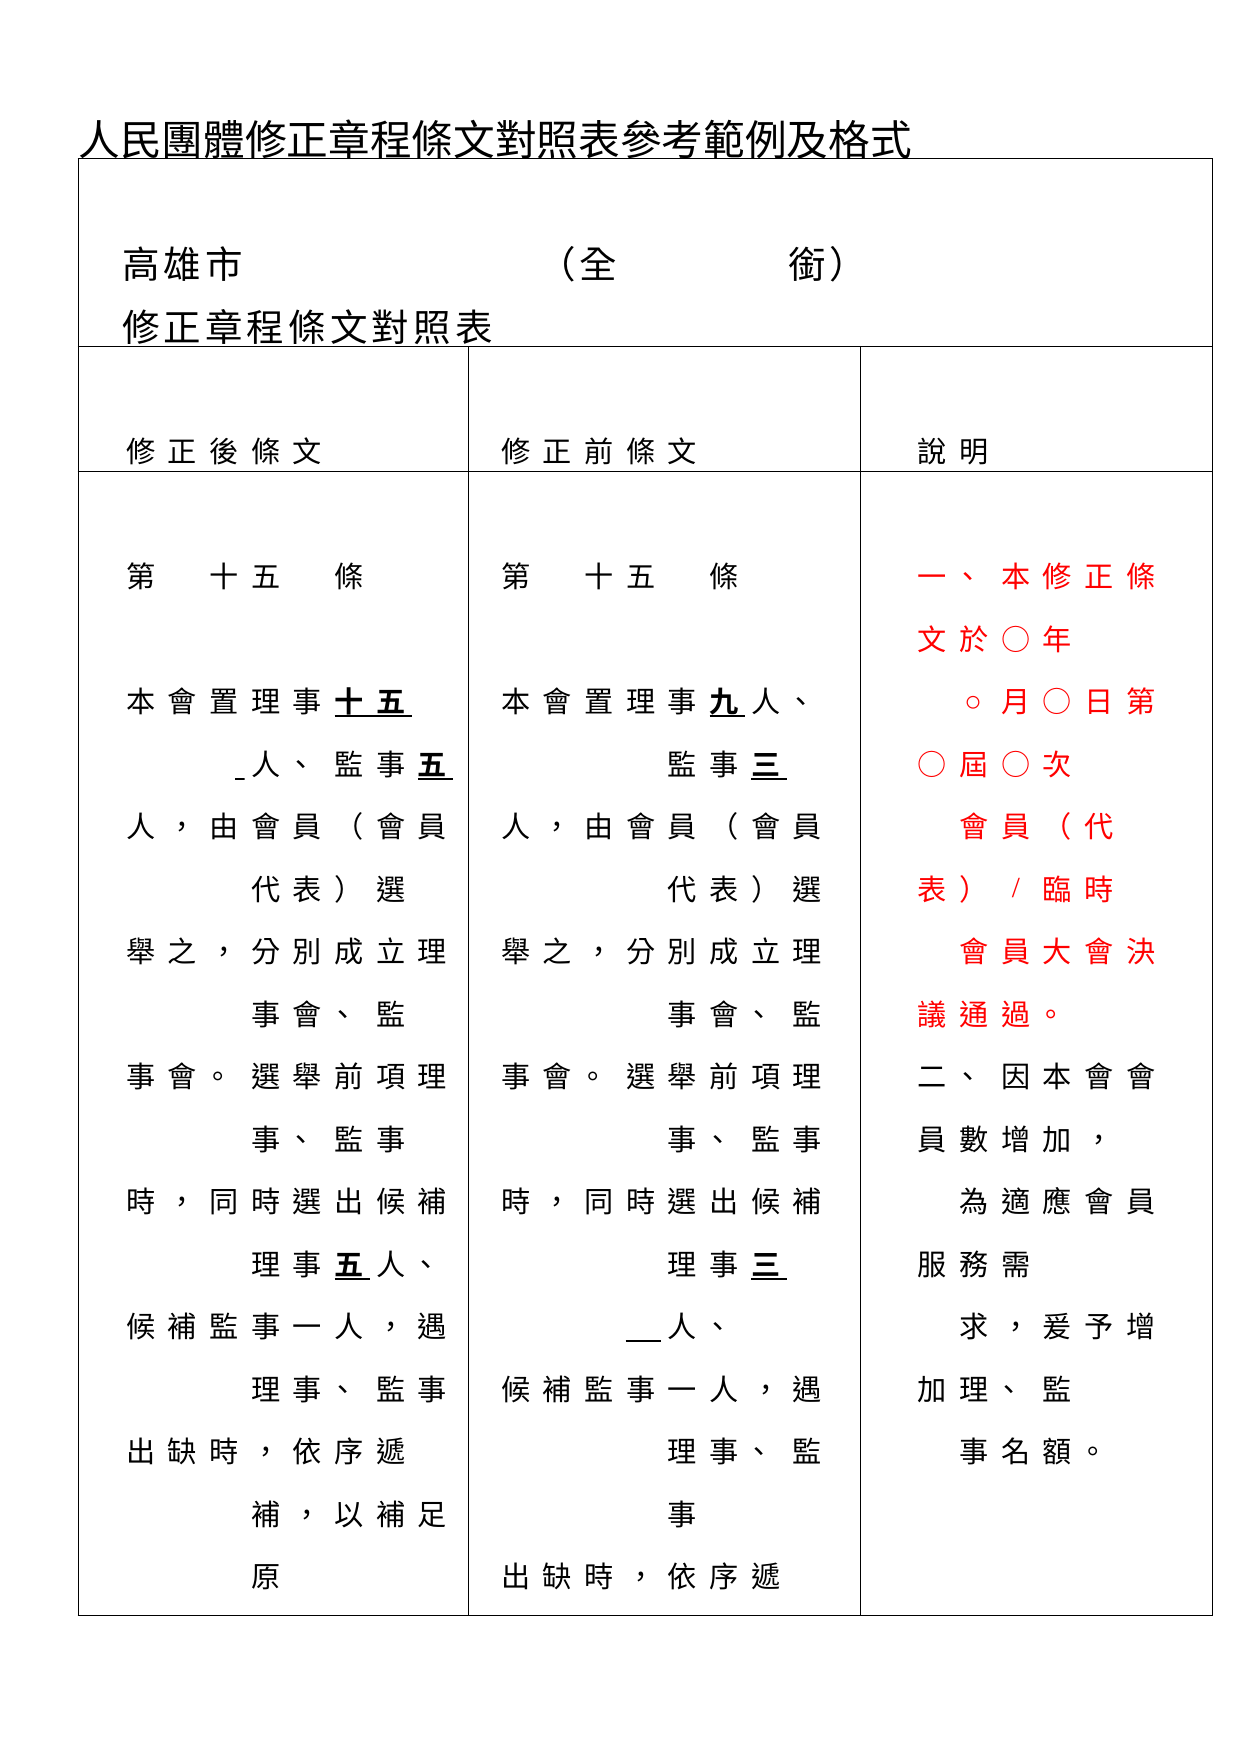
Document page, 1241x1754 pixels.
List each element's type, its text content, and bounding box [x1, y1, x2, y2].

table_cell 修正前條文 [469, 347, 860, 471]
text 人民團體修正章程條文對照表參考範例及格式 [78, 96, 1161, 158]
table_cell 一、本修正條文於○年 ○月○日第○屆○次 會員（代表）/臨時 會員大會決議通過。 二、因本會會員數增加， 為適應會員服務需 求，爰予增加理、監 事名額。 [861, 472, 1212, 1615]
table_cell 第 十五 條 本會置理事十五人、監事五 人，由會員（會員代表）選 舉之，分別成立理事會、監 事會。選舉前項理事、監事 時，同時選出候補理事五人、 候補監事一人，遇理事、監事 出缺時，依序遞補，以補足原 [79, 472, 468, 1615]
table_cell 第 十五 條 本會置理事九人、監事三 人，由會員（會員代表）選 舉之，分別成立理事會、監 事會。選舉前項理事、監事 時，同時選出候補理事三人、 候補監事一人，遇理事、監事 出缺時，依序遞 [469, 472, 860, 1615]
table_cell 修正後條文 [79, 347, 468, 471]
table_cell 說明 [861, 347, 1212, 471]
table_header 高雄市 （全 銜） 修正章程條文對照表 [79, 159, 1212, 346]
